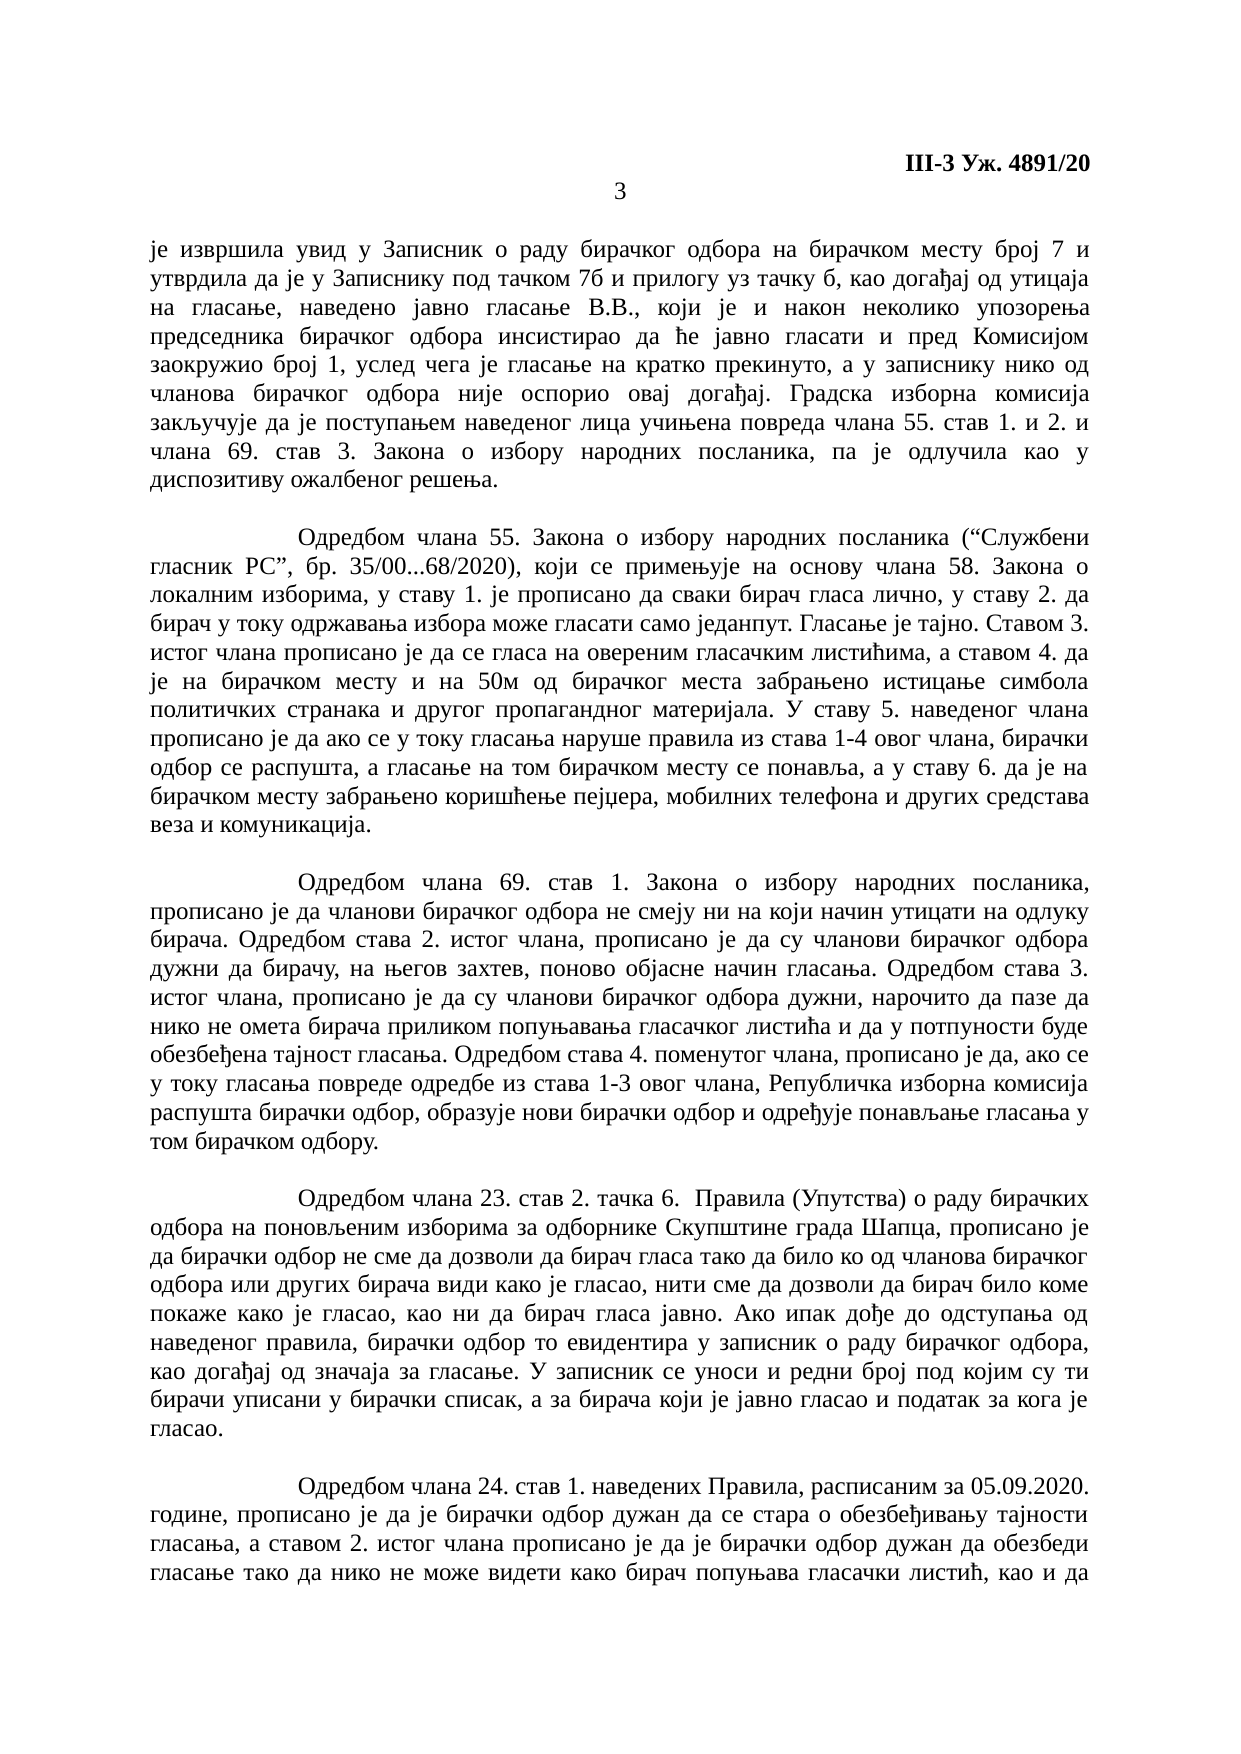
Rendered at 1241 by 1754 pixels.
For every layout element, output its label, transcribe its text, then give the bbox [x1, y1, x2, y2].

text Одредбом члана 55. Закона о избору народних посланика (“Службени гласник РС”, бр. 35/00...68/2020), који се примењује на основу члана 58. Закона о локалним изборима, у ставу 1. је прописано да сваки бирач гласа лично, у ставу 2. да бирач у току одржавања избора може гласати само једанпут. Гласање је тајно. Ставом 3. истог члана прописано је да се гласа на овереним гласачким листићима, а ставом 4. да је на бирачком месту и на 50м од бирачког места забрањено истицање симбола политичких странака и другог пропагандног материјала. У ставу 5. наведеног члана прописано је да ако се у току гласања наруше правила из става 1-4 овог члана, бирачки одбор се распушта, а гласање на том бирачком месту се понавља, а у ставу 6. да је на бирачком месту забрањено коришћење пејџера, мобилних телефона и других средстава веза и комуникација. [150, 522, 1090, 838]
text Одредбом члана 23. став 2. тачка 6. Правила (Упутства) о раду бирачких одбора на поновљеним изборима за одборнике Скупштине града Шапца, прописано је да бирачки одбор не сме да дозволи да бирач гласа тако да било ко од чланова бирачког одбора или других бирача види како је гласао, нити сме да дозволи да бирач било коме покаже како је гласао, као ни да бирач гласа јавно. Ако ипак дође до одступања од наведеног правила, бирачки одбор то евидентира у записник о раду бирачког одбора, као догађај од значаја за гласање. У записник се уноси и редни број под којим су ти бирачи уписани у бирачки списак, а за бирача који је јавно гласао и податак за кога је гласао. [150, 1183, 1090, 1442]
text Одредбом члана 24. став 1. наведених Правила, расписаним за 05.09.2020. године, прописано је да је бирачки одбор дужан да се стара о обезбеђивању тајности гласања, а ставом 2. истог члана прописано је да је бирачки одбор дужан да обезбеди гласање тако да нико не може видети како бирач попуњава гласачки листић, као и да [150, 1471, 1090, 1586]
text је извршила увид у Записник о раду бирачког одбора на бирачком месту број 7 и утврдила да је у Записнику под тачком 7б и прилогу уз тачку б, као догађај од утицаја на гласање, наведено јавно гласање В.В., који је и након неколико упозорења председника бирачког одбора инсистирао да ће јавно гласати и пред Комисијом заокружио број 1, услед чега је гласање на кратко прекинуто, а у записнику нико од чланова бирачког одбора није оспорио овај догађај. Градска изборна комисија закључује да је поступањем наведеног лица учињена повреда члана 55. став 1. и 2. и члана 69. став 3. Закона о избору народних посланика, па је одлучила као у диспозитиву ожалбеног решења. [150, 234, 1090, 493]
text Одредбом члана 69. став 1. Закона о избору народних посланика, прописано је да чланови бирачког одбора не смеју ни на који начин утицати на одлуку бирача. Одредбом става 2. истог члана, прописано је да су чланови бирачког одбора дужни да бирачу, на његов захтев, поново објасне начин гласања. Одредбом става 3. истог члана, прописано је да су чланови бирачког одбора дужни, нарочито да пазе да нико не омета бирача приликом попуњавања гласачког листића и да у потпуности буде обезбеђена тајност гласања. Одредбом става 4. поменутог члана, прописано је да, ако се у току гласања повреде одредбе из става 1-3 овог члана, Републичка изборна комисија распушта бирачки одбор, образује нови бирачки одбор и одређује понављање гласања у том бирачком одбору. [150, 867, 1090, 1154]
